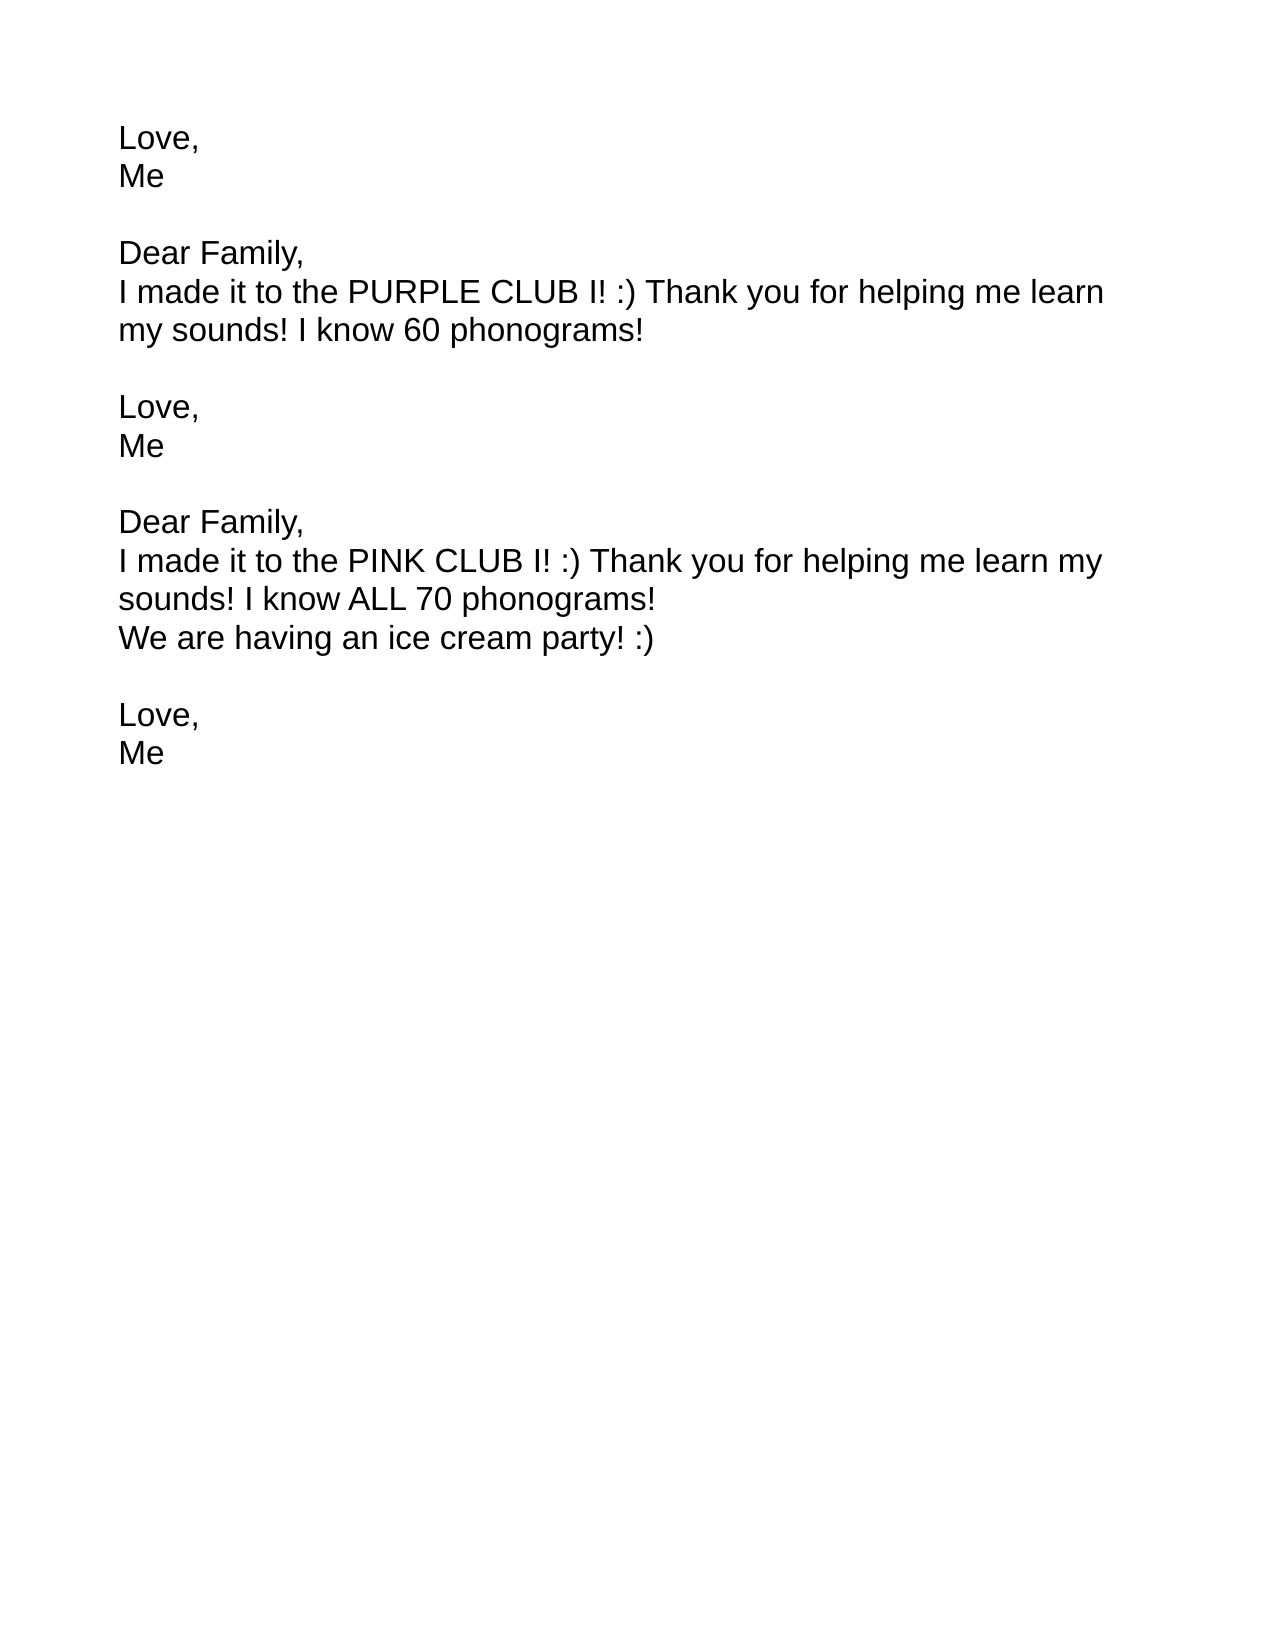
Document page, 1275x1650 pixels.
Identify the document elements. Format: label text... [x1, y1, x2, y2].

text Me [118, 733, 1157, 772]
text Love, [118, 118, 1157, 157]
text Dear Family, [118, 233, 1157, 272]
text We are having an ice cream party! :) [118, 618, 1157, 656]
text Me [118, 426, 1157, 464]
text I made it to the PINK CLUB I! :) Thank you for helping me learn my sounds! I know ALL 70 phonograms! [118, 541, 1157, 618]
text Love, [118, 695, 1157, 733]
text I made it to the PURPLE CLUB I! :) Thank you for helping me learn my sounds! I know 60 phonograms! [118, 272, 1157, 349]
text Me [118, 157, 1157, 195]
text Dear Family, [118, 502, 1157, 541]
text Love, [118, 387, 1157, 426]
